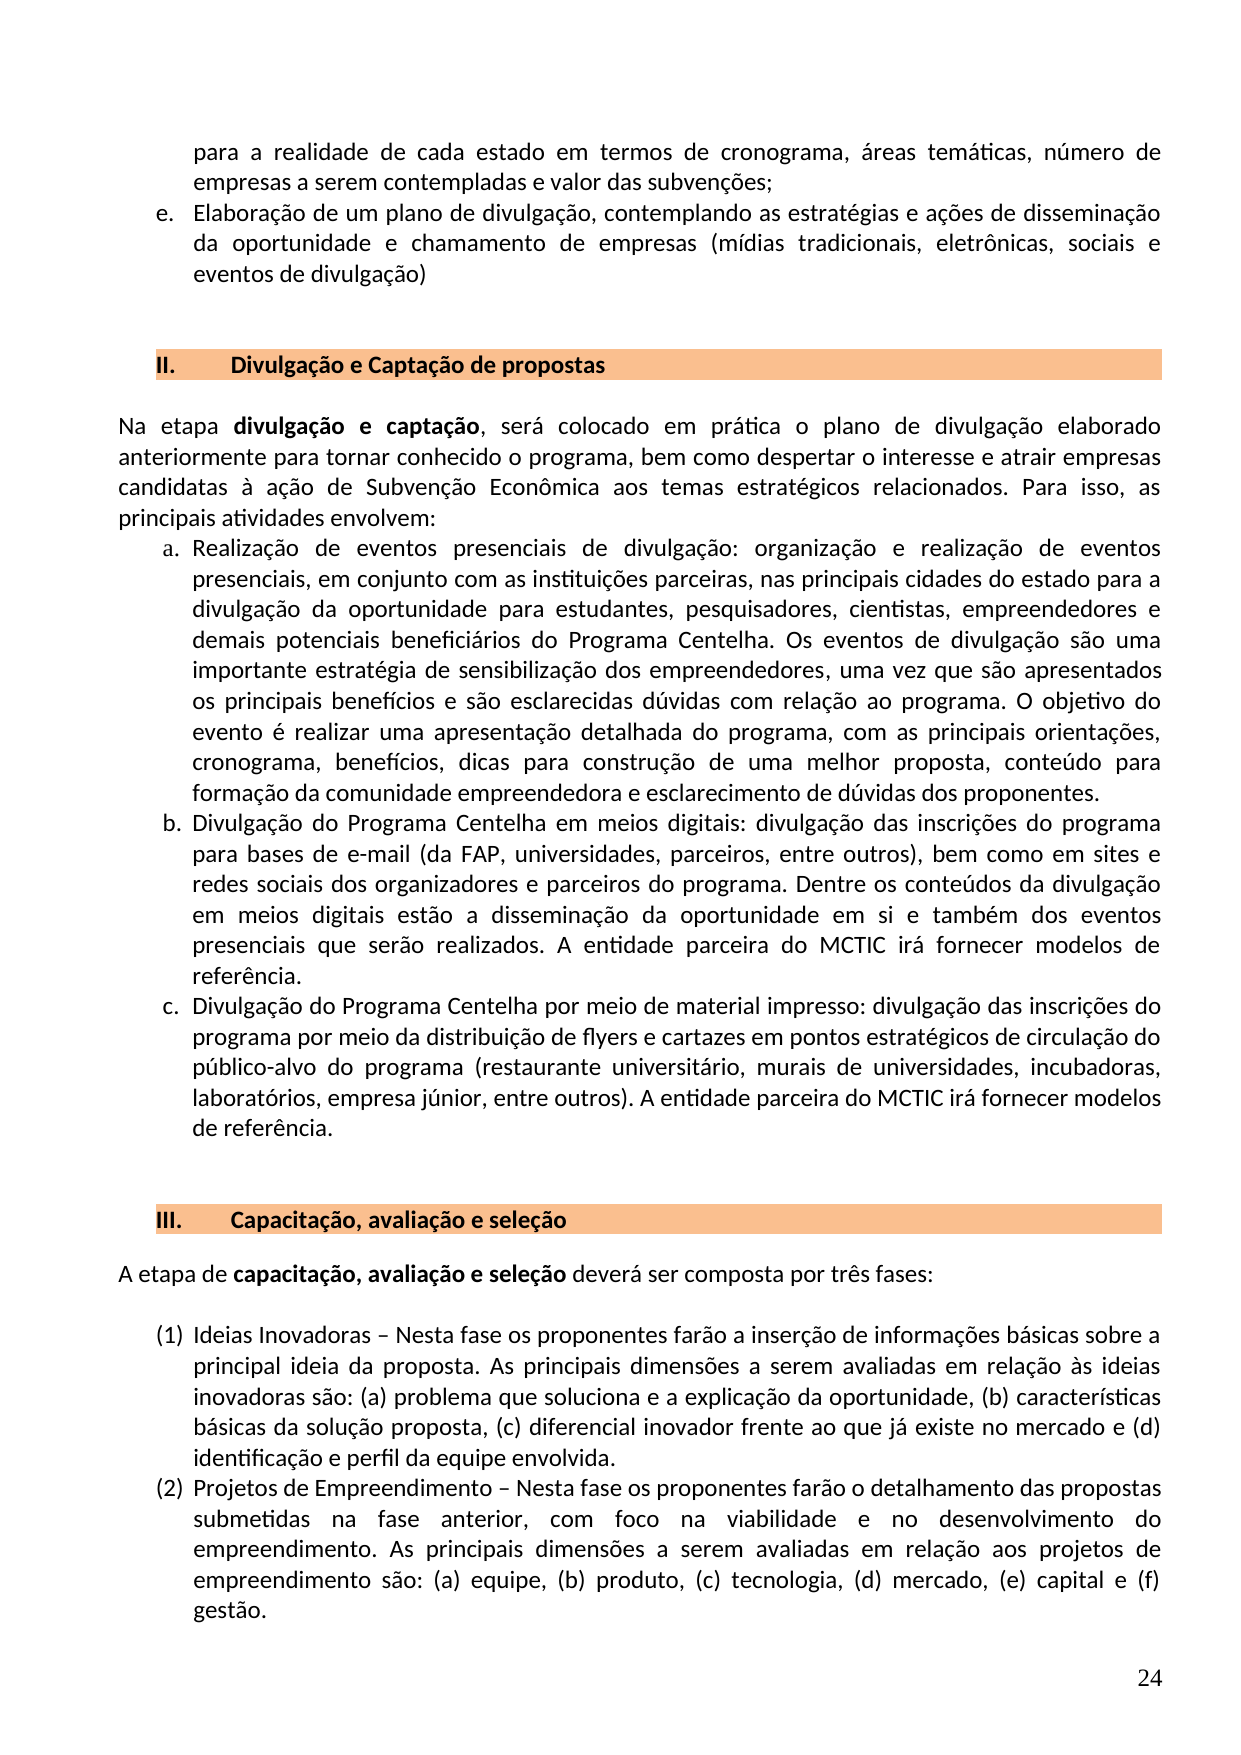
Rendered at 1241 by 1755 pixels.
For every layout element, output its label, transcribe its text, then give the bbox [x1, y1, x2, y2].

text Na etapa divulgação e captação, será colocado em prática o plano de divulgação elaborado anteriormente para tornar conhecido o programa, bem como despertar o interesse e atrair empresas candidatas à ação de Subvenção Econômica aos temas estratégicos relacionados. Para isso, as principais atividades envolvem: [118, 411, 1162, 533]
text A etapa de capacitação, avaliação e seleção deverá ser composta por três fases: [118, 1258, 1162, 1289]
list Divulgação e Captação de propostas [156, 349, 1162, 380]
list Elaboração de um plano de divulgação, contemplando as estratégias e ações de disseminação da oportunidade e chamamento de empresas (mídias tradicionais, eletrônicas, sociais e eventos de divulgação) [156, 197, 1162, 288]
list para a realidade de cada estado em termos de cronograma, áreas temáticas, número de empresas a serem contempladas e valor das subvenções; [156, 136, 1162, 197]
list Ideias Inovadoras – Nesta fase os proponentes farão a inserção de informações básicas sobre a principal ideia da proposta. As principais dimensões a serem avaliadas em relação às ideias inovadoras são: (a) problema que soluciona e a explicação da oportunidade, (b) características básicas da solução proposta, (c) diferencial inovador frente ao que já existe no mercado e (d) identificação e perfil da equipe envolvida. [156, 1319, 1162, 1472]
list Divulgação do Programa Centelha por meio de material impresso: divulgação das inscrições do programa por meio da distribuição de flyers e cartazes em pontos estratégicos de circulação do público-alvo do programa (restaurante universitário, murais de universidades, incubadoras, laboratórios, empresa júnior, entre outros). A entidade parceira do MCTIC irá fornecer modelos de referência. [162, 990, 1162, 1143]
list Realização de eventos presenciais de divulgação: organização e realização de eventos presenciais, em conjunto com as instituições parceiras, nas principais cidades do estado para a divulgação da oportunidade para estudantes, pesquisadores, cientistas, empreendedores e demais potenciais beneficiários do Programa Centelha. Os eventos de divulgação são uma importante estratégia de sensibilização dos empreendedores, uma vez que são apresentados os principais benefícios e são esclarecidas dúvidas com relação ao programa. O objetivo do evento é realizar uma apresentação detalhada do programa, com as principais orientações, cronograma, benefícios, dicas para construção de uma melhor proposta, conteúdo para formação da comunidade empreendedora e esclarecimento de dúvidas dos proponentes. [162, 533, 1162, 807]
list Divulgação do Programa Centelha em meios digitais: divulgação das inscrições do programa para bases de e-mail (da FAP, universidades, parceiros, entre outros), bem como em sites e redes sociais dos organizadores e parceiros do programa. Dentre os conteúdos da divulgação em meios digitais estão a disseminação da oportunidade em si e também dos eventos presenciais que serão realizados. A entidade parceira do MCTIC irá fornecer modelos de referência. [162, 807, 1162, 990]
list Capacitação, avaliação e seleção [156, 1204, 1162, 1234]
list Projetos de Empreendimento – Nesta fase os proponentes farão o detalhamento das propostas submetidas na fase anterior, com foco na viabilidade e no desenvolvimento do empreendimento. As principais dimensões a serem avaliadas em relação aos projetos de empreendimento são: (a) equipe, (b) produto, (c) tecnologia, (d) mercado, (e) capital e (f) gestão. [156, 1472, 1162, 1625]
